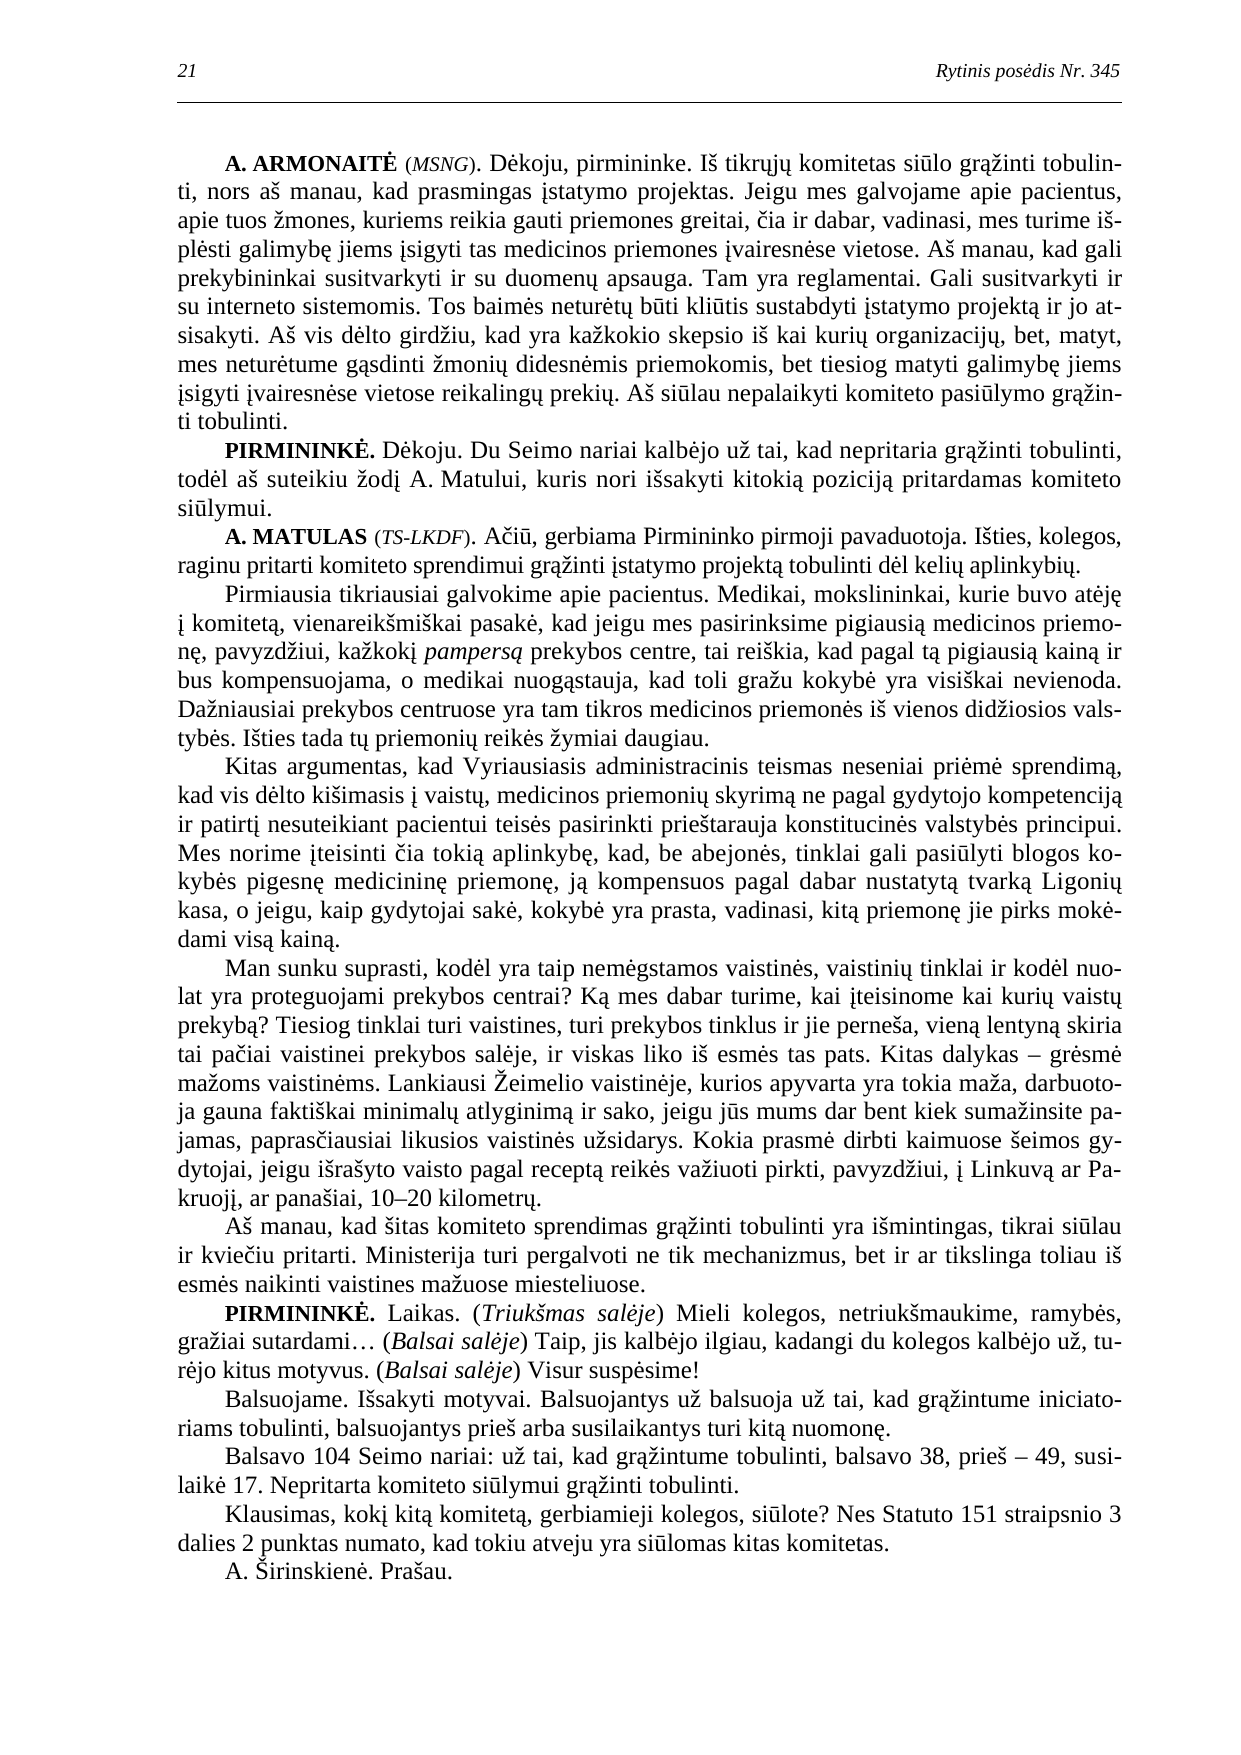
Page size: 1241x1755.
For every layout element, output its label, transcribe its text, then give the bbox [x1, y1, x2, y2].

text Klau­si­mas, ko­kį ki­tą ko­mi­te­tą, ger­bia­mie­ji ko­le­gos, siū­lo­te? Nes Sta­tu­to 151 straips­nio 3 da­lies 2 punk­tas nu­ma­to, kad to­kiu at­ve­ju yra siū­lo­mas ki­tas ko­mi­te­tas. [177, 1499, 1122, 1556]
text PIRMININKĖ. Lai­kas. (Triukš­mas sa­lė­je) Mie­li ko­le­gos, ne­triukš­mau­ki­me, ra­my­bės, gra­žiai su­tar­da­mi… (Bal­sai sa­lė­je) Taip, jis kal­bė­jo il­giau, ka­dan­gi du ko­le­gos kal­bė­jo už, tu­rė­jo ki­tus mo­ty­vus. (Bal­sai sa­lė­je) Vi­sur su­spė­si­me! [177, 1298, 1122, 1384]
text Aš ma­nau, kad ši­tas ko­mi­te­to spren­di­mas grą­žin­ti to­bu­lin­ti yra iš­min­tin­gas, tik­rai siū­lau ir kvie­čiu pri­tar­ti. Mi­nis­te­ri­ja tu­ri per­gal­vo­ti ne tik me­cha­niz­mus, bet ir ar tiks­lin­ga to­liau iš es­mės nai­kin­ti vais­ti­nes ma­žuo­se mies­te­liuo­se. [177, 1211, 1122, 1298]
text Bal­sa­vo 104 Sei­mo na­riai: už tai, kad grą­žin­tu­me to­bu­lin­ti, bal­sa­vo 38, prieš – 49, su­si­lai­kė 17. Ne­pri­tar­ta ko­mi­te­to siū­ly­mui grą­žin­ti to­bu­lin­ti. [177, 1441, 1122, 1499]
text PIRMININKĖ. Dė­ko­ju. Du Sei­mo na­riai kal­bė­jo už tai, kad ne­pri­ta­ria grą­žin­ti to­bu­lin­ti, to­dėl aš su­tei­kiu žo­dį A. Ma­tu­lui, ku­ris no­ri iš­sa­ky­ti ki­to­kią po­zi­ci­ją pri­tar­da­mas ko­mi­te­to siū­ly­mui. [177, 435, 1122, 521]
text A. Ši­rins­kie­nė. Pra­šau. [177, 1556, 1122, 1585]
text Bal­suo­ja­me. Iš­sa­ky­ti mo­ty­vai. Bal­suo­jan­tys už bal­suo­ja už tai, kad grą­žin­tu­me ini­cia­to­riams to­bu­lin­ti, bal­suo­jan­tys prieš ar­ba su­si­lai­kan­tys tu­ri ki­tą nuo­mo­nę. [177, 1384, 1122, 1441]
text Man sun­ku su­pras­ti, ko­dėl yra taip ne­mėgstamos vais­ti­nės, vais­ti­nių tin­klai ir ko­dėl nuo­lat yra pro­te­guo­ja­mi pre­ky­bos cen­trai? Ką mes da­bar tu­ri­me, kai įtei­si­no­me kai ku­rių vais­tų pre­ky­bą? Tie­siog tin­klai tu­ri vais­ti­nes, tu­ri pre­ky­bos tin­klus ir jie per­ne­ša, vie­ną len­ty­ną ski­ria tai pa­čiai vais­ti­nei pre­ky­bos sa­lė­je, ir vis­kas li­ko iš es­mės tas pats. Ki­tas da­ly­kas – grės­mė ma­žoms vais­ti­nėms. Lan­kiau­si Žei­me­lio vais­ti­nė­je, ku­rios apy­var­ta yra to­kia ma­ža, dar­buo­to­ja gau­na fak­tiš­kai mi­ni­ma­lų at­ly­gi­ni­mą ir sa­ko, jei­gu jūs mums dar bent kiek su­ma­žin­si­te pa­ja­mas, pa­pras­čiau­siai li­ku­sios vais­ti­nės už­si­da­rys. Ko­kia pras­mė dirb­ti kai­muo­se šei­mos gy­dy­to­jai, jei­gu iš­ra­šy­to vais­to pa­gal re­cep­tą rei­kės va­žiuo­ti pirk­ti, pa­vyz­džiui, į Lin­ku­vą ar Pa­kruo­jį, ar pa­na­šiai, 10–20 ki­lo­met­rų. [177, 953, 1122, 1211]
text A. ARMONAITĖ (MSNG). Dė­ko­ju, pir­mi­nin­ke. Iš tik­rų­jų ko­mi­te­tas siū­lo grą­žin­ti to­bu­lin­ti, nors aš ma­nau, kad pra­smin­gas įsta­ty­mo pro­jek­tas. Jei­gu mes gal­vo­ja­me apie pa­cien­tus, apie tuos žmo­nes, ku­riems rei­kia gau­ti prie­mo­nes grei­tai, čia ir da­bar, va­di­na­si, mes tu­ri­me iš­plės­ti ga­li­my­bę jiems įsi­gy­ti tas me­di­ci­nos prie­mo­nes įvai­res­nė­se vie­to­se. Aš ma­nau, kad ga­li pre­ky­bi­nin­kai su­si­tvar­ky­ti ir su duo­me­nų ap­sau­ga. Tam yra reg­la­men­tai. Ga­li su­si­tvar­ky­ti ir su in­ter­ne­to sis­te­mo­mis. Tos bai­mės ne­tu­rė­tų bū­ti kliū­tis su­stab­dy­ti įsta­ty­mo pro­jek­tą ir jo at­si­sa­ky­ti. Aš vis dėl­to gir­džiu, kad yra kaž­ko­kio skep­sio iš kai ku­rių or­ga­ni­za­ci­jų, bet, ma­tyt, mes ne­tu­rė­tu­me gąs­din­ti žmo­nių di­des­nė­mis prie­mo­ko­mis, bet tie­siog ma­ty­ti ga­li­my­bę jiems įsi­gy­ti įvai­res­nė­se vie­to­se rei­ka­lin­gų pre­kių. Aš siū­lau ne­pa­lai­ky­ti ko­mi­te­to pa­siū­ly­mo grą­žin­ti to­bu­lin­ti. [177, 148, 1122, 435]
text Pir­miau­sia tik­riau­siai gal­vo­ki­me apie pa­cien­tus. Me­di­kai, moks­li­nin­kai, ku­rie bu­vo at­ėję į ko­mi­te­tą, vie­na­reikš­miš­kai pa­sa­kė, kad jei­gu mes pa­si­rink­si­me pi­giau­sią me­di­ci­nos prie­mo­nę, pa­vyz­džiui, kaž­ko­kį pam­per­są pre­ky­bos cen­tre, tai reiš­kia, kad pa­gal tą pi­giau­sią kai­ną ir bus kom­pen­suo­ja­ma, o me­di­kai nuo­gąs­tau­ja, kad to­li gra­žu ko­ky­bė yra vi­siš­kai ne­vie­no­da. Daž­niau­siai pre­ky­bos cen­truo­se yra tam tik­ros me­di­ci­nos prie­mo­nės iš vie­nos di­džio­sios vals­ty­bės. Iš­ties ta­da tų prie­mo­nių rei­kės žy­miai dau­giau. [177, 579, 1122, 751]
text A. MATULAS (TS-LKDF). Ačiū, ger­bia­ma Pir­mi­nin­ko pir­mo­ji pa­va­duo­to­ja. Iš­ties, ko­le­gos, ra­gi­nu pri­tar­ti ko­mi­te­to spren­di­mui grą­žin­ti įsta­ty­mo pro­jek­tą to­bu­lin­ti dėl ke­lių ap­lin­ky­bių. [177, 521, 1122, 579]
text Ki­tas ar­gu­men­tas, kad Vy­riau­sia­sis ad­mi­nist­ra­ci­nis teis­mas ne­se­niai pri­ėmė spren­di­mą, kad vis dėl­to ki­ši­ma­sis į vais­tų, me­di­ci­nos prie­mo­nių sky­ri­mą ne pa­gal gy­dy­to­jo kom­pe­ten­ci­ją ir pa­tir­tį ne­su­tei­kiant pa­cien­tui tei­sės pa­si­rink­ti prieš­ta­rau­ja kon­sti­tu­ci­nės vals­ty­bės prin­ci­pui. Mes no­ri­me įtei­sin­ti čia to­kią ap­lin­ky­bę, kad, be abe­jo­nės, tin­klai ga­li pa­siū­ly­ti blo­gos ko­ky­bės pi­ges­nę me­di­ci­ni­nę prie­mo­nę, ją kom­pen­suos pa­gal da­bar nu­sta­ty­tą tvar­ką Li­go­nių ka­sa, o jei­gu, kaip gy­dy­to­jai sa­kė, ko­ky­bė yra pras­ta, va­di­na­si, ki­tą prie­mo­nę jie pirks mo­kė­da­mi vi­są kai­ną. [177, 751, 1122, 953]
